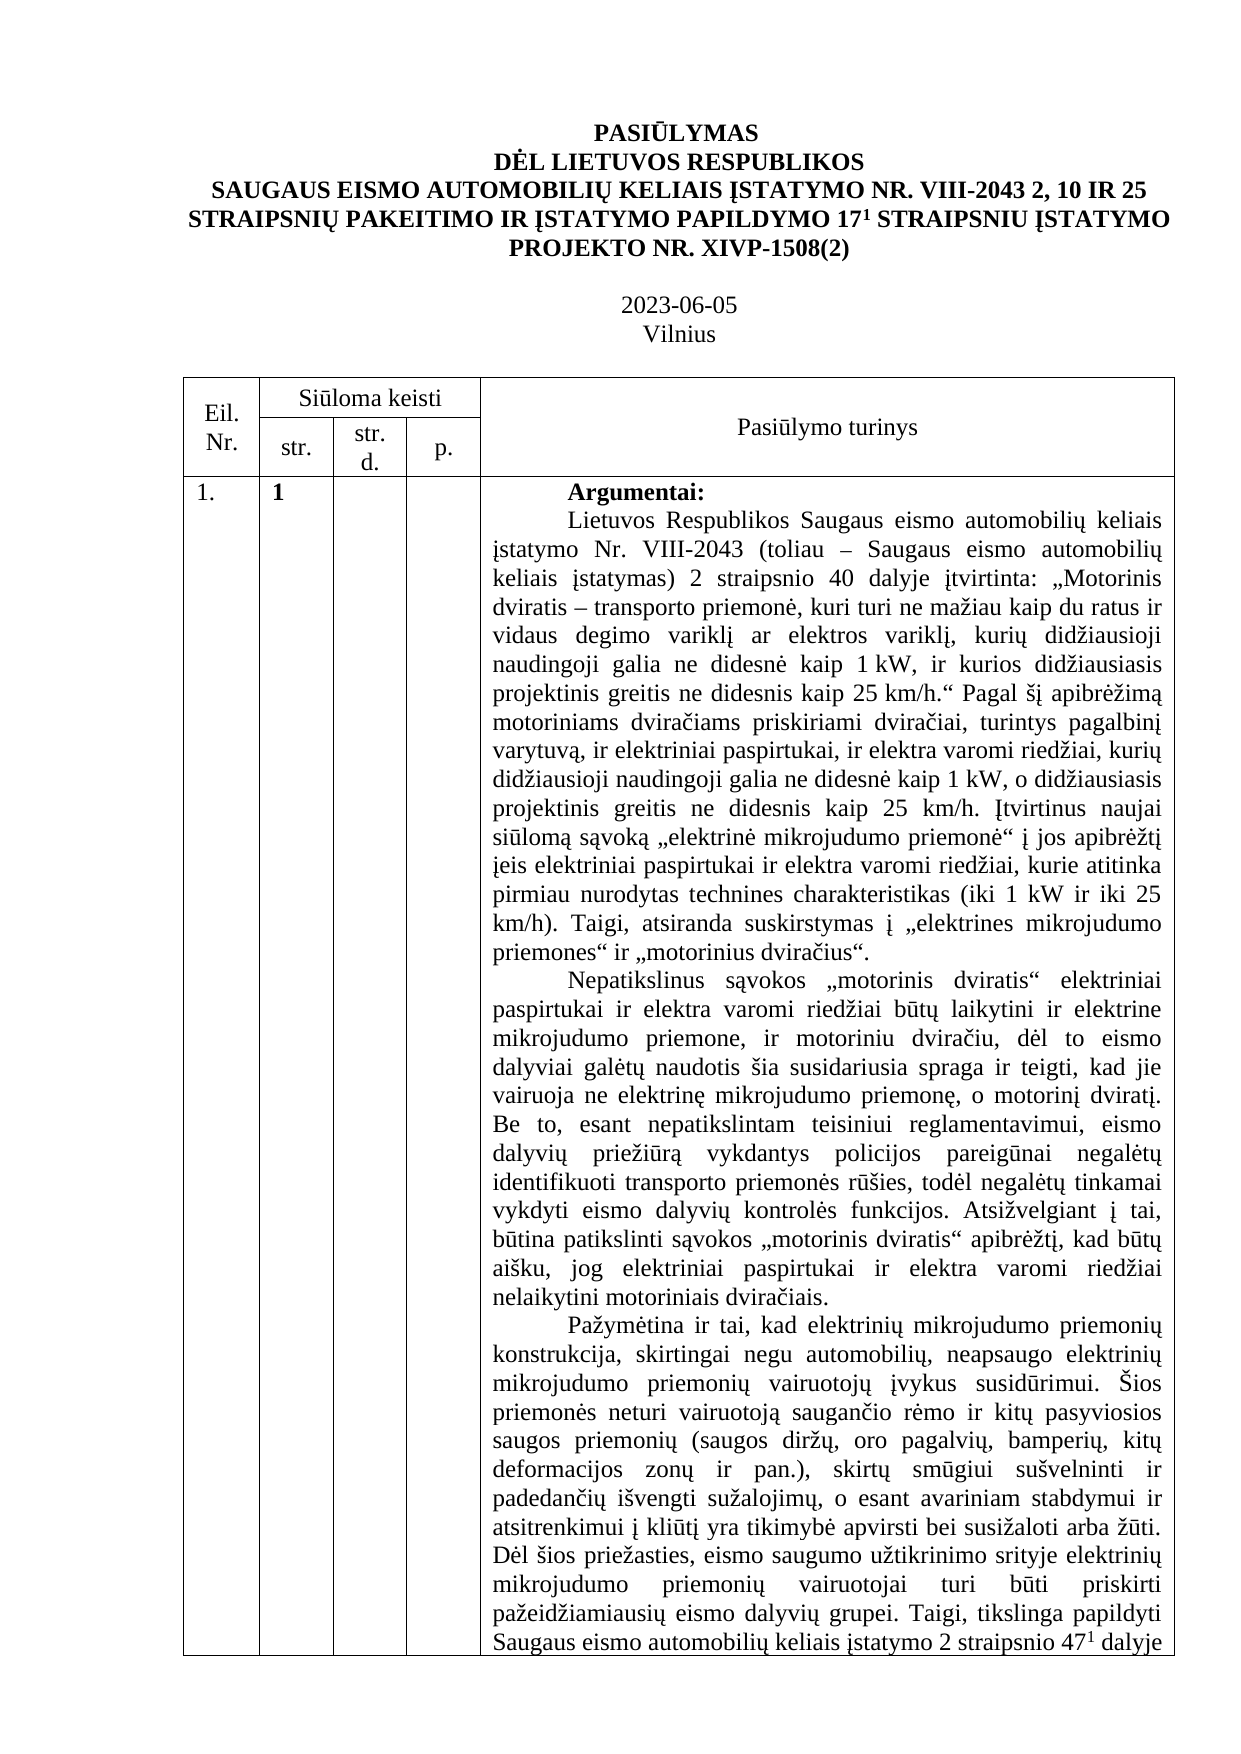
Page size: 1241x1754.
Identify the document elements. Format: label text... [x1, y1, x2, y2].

text PASIŪLYMAS [177, 118, 1181, 147]
table_cell [407, 477, 480, 1655]
table_cell [334, 477, 406, 1655]
table_header Eil. Nr. [184, 378, 259, 476]
table_cell 1 [260, 477, 333, 1655]
text Vilnius [177, 319, 1181, 348]
table_cell str. d. [334, 418, 406, 476]
text SAUGAUS EISMO AUTOMOBILIŲ KELIAIS ĮSTATYMO NR. VIII-2043 2, 10 IR 25 STRAIPSNIŲ PAKEITIMO IR ĮSTATYMO PAPILDYMO 171 STRAIPSNIU ĮSTATYMO PROJEKTO NR. XIVP-1508(2) [177, 176, 1181, 262]
table_cell p. [407, 418, 480, 476]
text DĖL LIETUVOS RESPUBLIKOS [177, 147, 1181, 176]
table_cell 1. [184, 477, 259, 1655]
table_cell Argumentai: Lietuvos Respublikos Saugaus eismo automobilių keliais įstatymo Nr. VIII-2043 (toliau – Saugaus eismo automobilių keliais įstatymas) 2 straipsnio 40 dalyje įtvirtinta: „Motorinis dviratis – transporto priemonė, kuri turi ne mažiau kaip du ratus ir vidaus degimo variklį ar elektros variklį, kurių didžiausioji naudingoji galia ne didesnė kaip 1 kW, ir kurios didžiausiasis projektinis greitis ne didesnis kaip 25 km/h.“ Pagal šį apibrėžimą motoriniams dviračiams priskiriami dviračiai, turintys pagalbinį varytuvą, ir elektriniai paspirtukai, ir elektra varomi riedžiai, kurių didžiausioji naudingoji galia ne didesnė kaip 1 kW, o didžiausiasis projektinis greitis ne didesnis kaip 25 km/h. Įtvirtinus naujai siūlomą sąvoką „elektrinė mikrojudumo priemonė“ į jos apibrėžtį įeis elektriniai paspirtukai ir elektra varomi riedžiai, kurie atitinka pirmiau nurodytas technines charakteristikas (iki 1 kW ir iki 25 km/h). Taigi, atsiranda suskirstymas į „elektrines mikrojudumo priemones“ ir „motorinius dviračius“. Nepatikslinus sąvokos „motorinis dviratis“ elektriniai paspirtukai ir elektra varomi riedžiai būtų laikytini ir elektrine mikrojudumo priemone, ir motoriniu dviračiu, dėl to eismo dalyviai galėtų naudotis šia susidariusia spraga ir teigti, kad jie vairuoja ne elektrinę mikrojudumo priemonę, o motorinį dviratį. Be to, esant nepatikslintam teisiniui reglamentavimui, eismo dalyvių priežiūrą vykdantys policijos pareigūnai negalėtų identifikuoti transporto priemonės rūšies, todėl negalėtų tinkamai vykdyti eismo dalyvių kontrolės funkcijos. Atsižvelgiant į tai, būtina patikslinti sąvokos „motorinis dviratis“ apibrėžtį, kad būtų aišku, jog elektriniai paspirtukai ir elektra varomi riedžiai nelaikytini motoriniais dviračiais. Pažymėtina ir tai, kad elektrinių mikrojudumo priemonių konstrukcija, skirtingai negu automobilių, neapsaugo elektrinių mikrojudumo priemonių vairuotojų įvykus susidūrimui. Šios priemonės neturi vairuotoją saugančio rėmo ir kitų pasyviosios saugos priemonių (saugos diržų, oro pagalvių, bamperių, kitų deformacijos zonų ir pan.), skirtų smūgiui sušvelninti ir padedančių išvengti sužalojimų, o esant avariniam stabdymui ir atsitrenkimui į kliūtį yra tikimybė apvirsti bei susižaloti arba žūti. Dėl šios priežasties, eismo saugumo užtikrinimo srityje elektrinių mikrojudumo priemonių vairuotojai turi būti priskirti pažeidžiamiausių eismo dalyvių grupei. Taigi, tikslinga papildyti Saugaus eismo automobilių keliais įstatymo 2 straipsnio 471 dalyje [481, 477, 1174, 1655]
table_header Siūloma keisti [260, 378, 480, 417]
table_cell str. [260, 418, 333, 476]
table_header Pasiūlymo turinys [481, 378, 1174, 476]
text 2023-06-05 [177, 291, 1181, 319]
